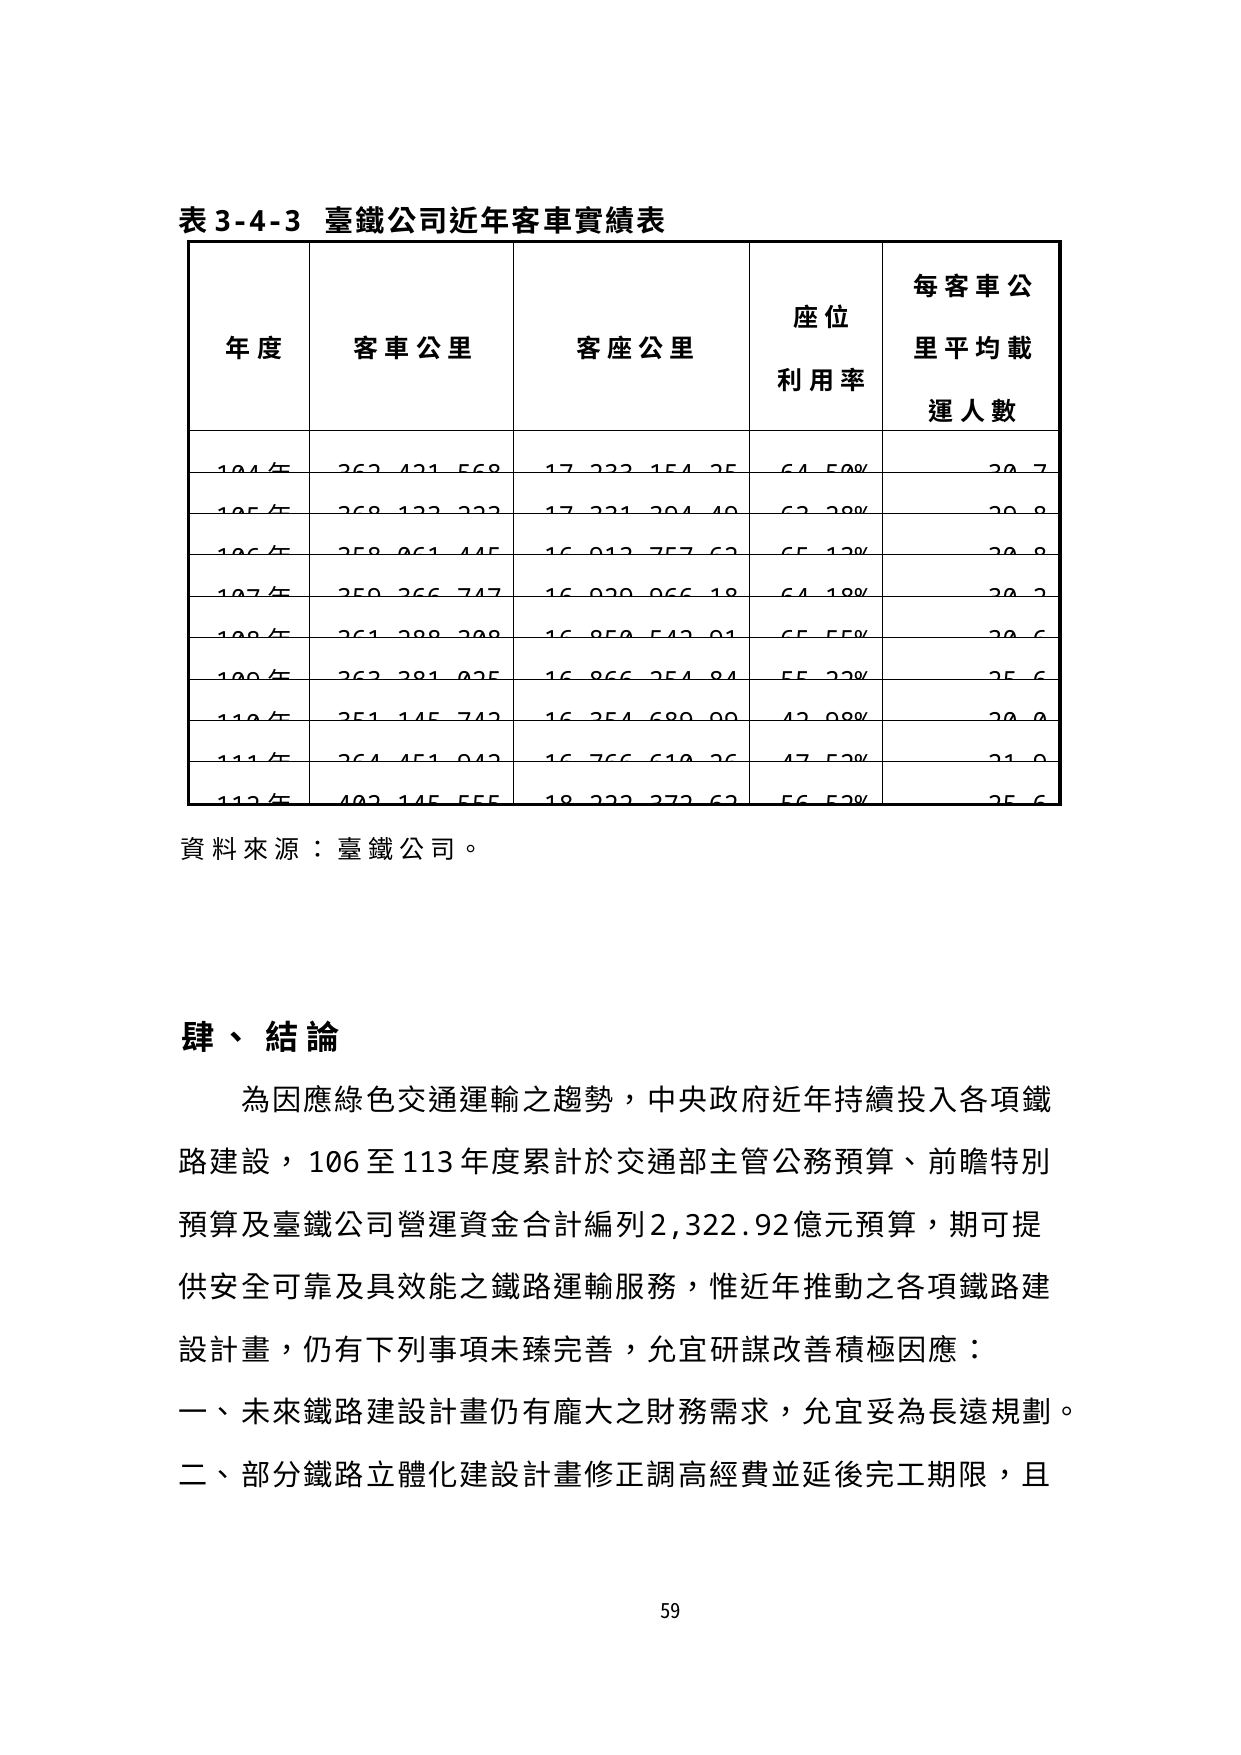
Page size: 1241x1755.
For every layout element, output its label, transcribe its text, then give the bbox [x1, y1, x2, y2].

table_cell 25.6 [883, 638, 1058, 678]
table_cell 109年 [190, 638, 309, 678]
table_cell 112年 [190, 762, 309, 802]
table_cell 359,366,747 [310, 555, 513, 596]
table_cell 64.50% [750, 431, 882, 472]
table_cell 358,061,445 [310, 514, 513, 554]
table_header 年度 [190, 243, 309, 430]
table_cell 20.0 [883, 680, 1058, 720]
table_cell 107年 [190, 555, 309, 596]
table_cell 108年 [190, 597, 309, 637]
table_cell 368,133,223 [310, 473, 513, 513]
table_header 每客車公里平均載運人數 [883, 243, 1058, 430]
table_cell 351,145,742 [310, 680, 513, 720]
table_cell 363,381,025 [310, 638, 513, 678]
text 二、部分鐵路立體化建設計畫修正調高經費並延後完工期限，且 [177, 1431, 1063, 1493]
table_cell 18,222,372,625 [514, 762, 749, 802]
table_cell 30.6 [883, 597, 1058, 637]
table_cell 42.98% [750, 680, 882, 720]
table_header 客車公里 [310, 243, 513, 430]
text 肆、結論 [177, 993, 1063, 1056]
text 為因應綠色交通運輸之趨勢，中央政府近年持續投入各項鐵路建設，106至113年度累計於交通部主管公務預算、前瞻特別預算及臺鐵公司營運資金合計編列2,322.92億元預算，期可提供安全可靠及具效能之鐵路運輸服務，惟近年推動之各項鐵路建設計畫，仍有下列事項未臻完善，允宜研謀改善積極因應： [177, 1056, 1063, 1368]
table_cell 110年 [190, 680, 309, 720]
table_cell 17,233,154,258 [514, 431, 749, 472]
table_cell 16,913,757,621 [514, 514, 749, 554]
table_cell 16,766,610,266 [514, 721, 749, 761]
table_cell 16,929,966,187 [514, 555, 749, 596]
table_cell 30.8 [883, 514, 1058, 554]
table_cell 25.6 [883, 762, 1058, 802]
table_cell 64.18% [750, 555, 882, 596]
table_cell 65.13% [750, 514, 882, 554]
table_header 客座公里 [514, 243, 749, 430]
table_cell 361,288,308 [310, 597, 513, 637]
table_cell 364,451,942 [310, 721, 513, 761]
table_cell 16,354,689,992 [514, 680, 749, 720]
table_header 座位 利用率 [750, 243, 882, 430]
table_cell 104年 [190, 431, 309, 472]
table_cell 111年 [190, 721, 309, 761]
table_cell 362,421,568 [310, 431, 513, 472]
table_cell 17,331,394,497 [514, 473, 749, 513]
table_cell 16,866,254,848 [514, 638, 749, 678]
table_cell 29.8 [883, 473, 1058, 513]
table_cell 47.52% [750, 721, 882, 761]
table_cell 105年 [190, 473, 309, 513]
table_cell 63.28% [750, 473, 882, 513]
text 表3-4-3 臺鐵公司近年客車實績表 [177, 177, 1063, 240]
table_cell 30.7 [883, 431, 1058, 472]
table_cell 55.22% [750, 638, 882, 678]
table_cell 30.2 [883, 555, 1058, 596]
table_cell 56.52% [750, 762, 882, 802]
text 一、未來鐵路建設計畫仍有龐大之財務需求，允宜妥為長遠規劃。 [177, 1368, 1063, 1431]
table_cell 16,850,542,914 [514, 597, 749, 637]
table_cell 402,145,555 [310, 762, 513, 802]
table_cell 21.9 [883, 721, 1058, 761]
table_cell 106年 [190, 514, 309, 554]
table_cell 65.55% [750, 597, 882, 637]
text 資料來源：臺鐵公司。 [177, 806, 1063, 868]
